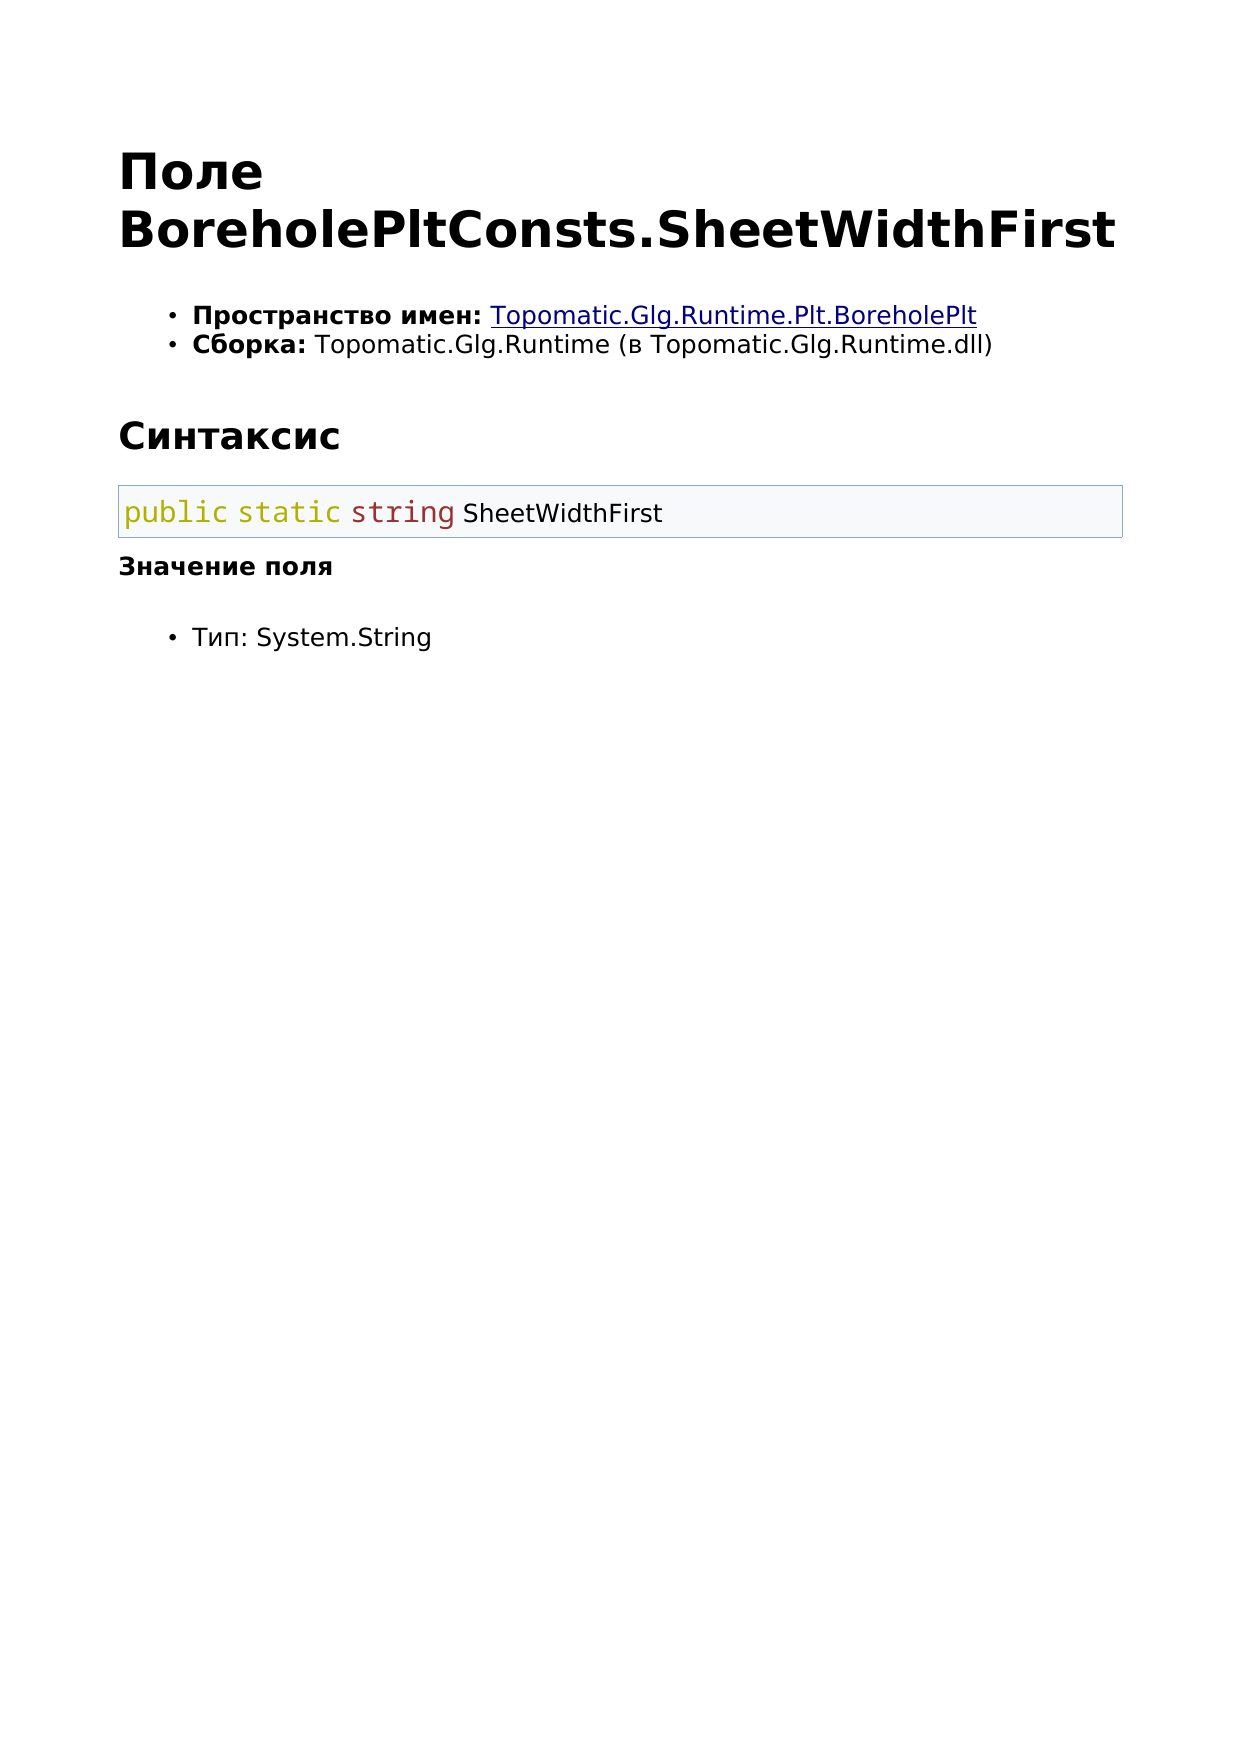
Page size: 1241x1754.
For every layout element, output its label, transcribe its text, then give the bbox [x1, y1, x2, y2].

table_header public static string SheetWidthFirst [119, 486, 1122, 537]
list Сборка: Topomatic.Glg.Runtime (в Topomatic.Glg.Runtime.dll) [177, 331, 1122, 360]
subtitle Синтаксис [118, 414, 1122, 458]
list Тип: System.String [177, 623, 1122, 652]
text Значение поля [118, 552, 1122, 581]
subtitle Поле BoreholePltConsts.SheetWidthFirst [118, 143, 1122, 259]
list Пространство имен: Topomatic.Glg.Runtime.Plt.BoreholePlt [177, 302, 1122, 331]
